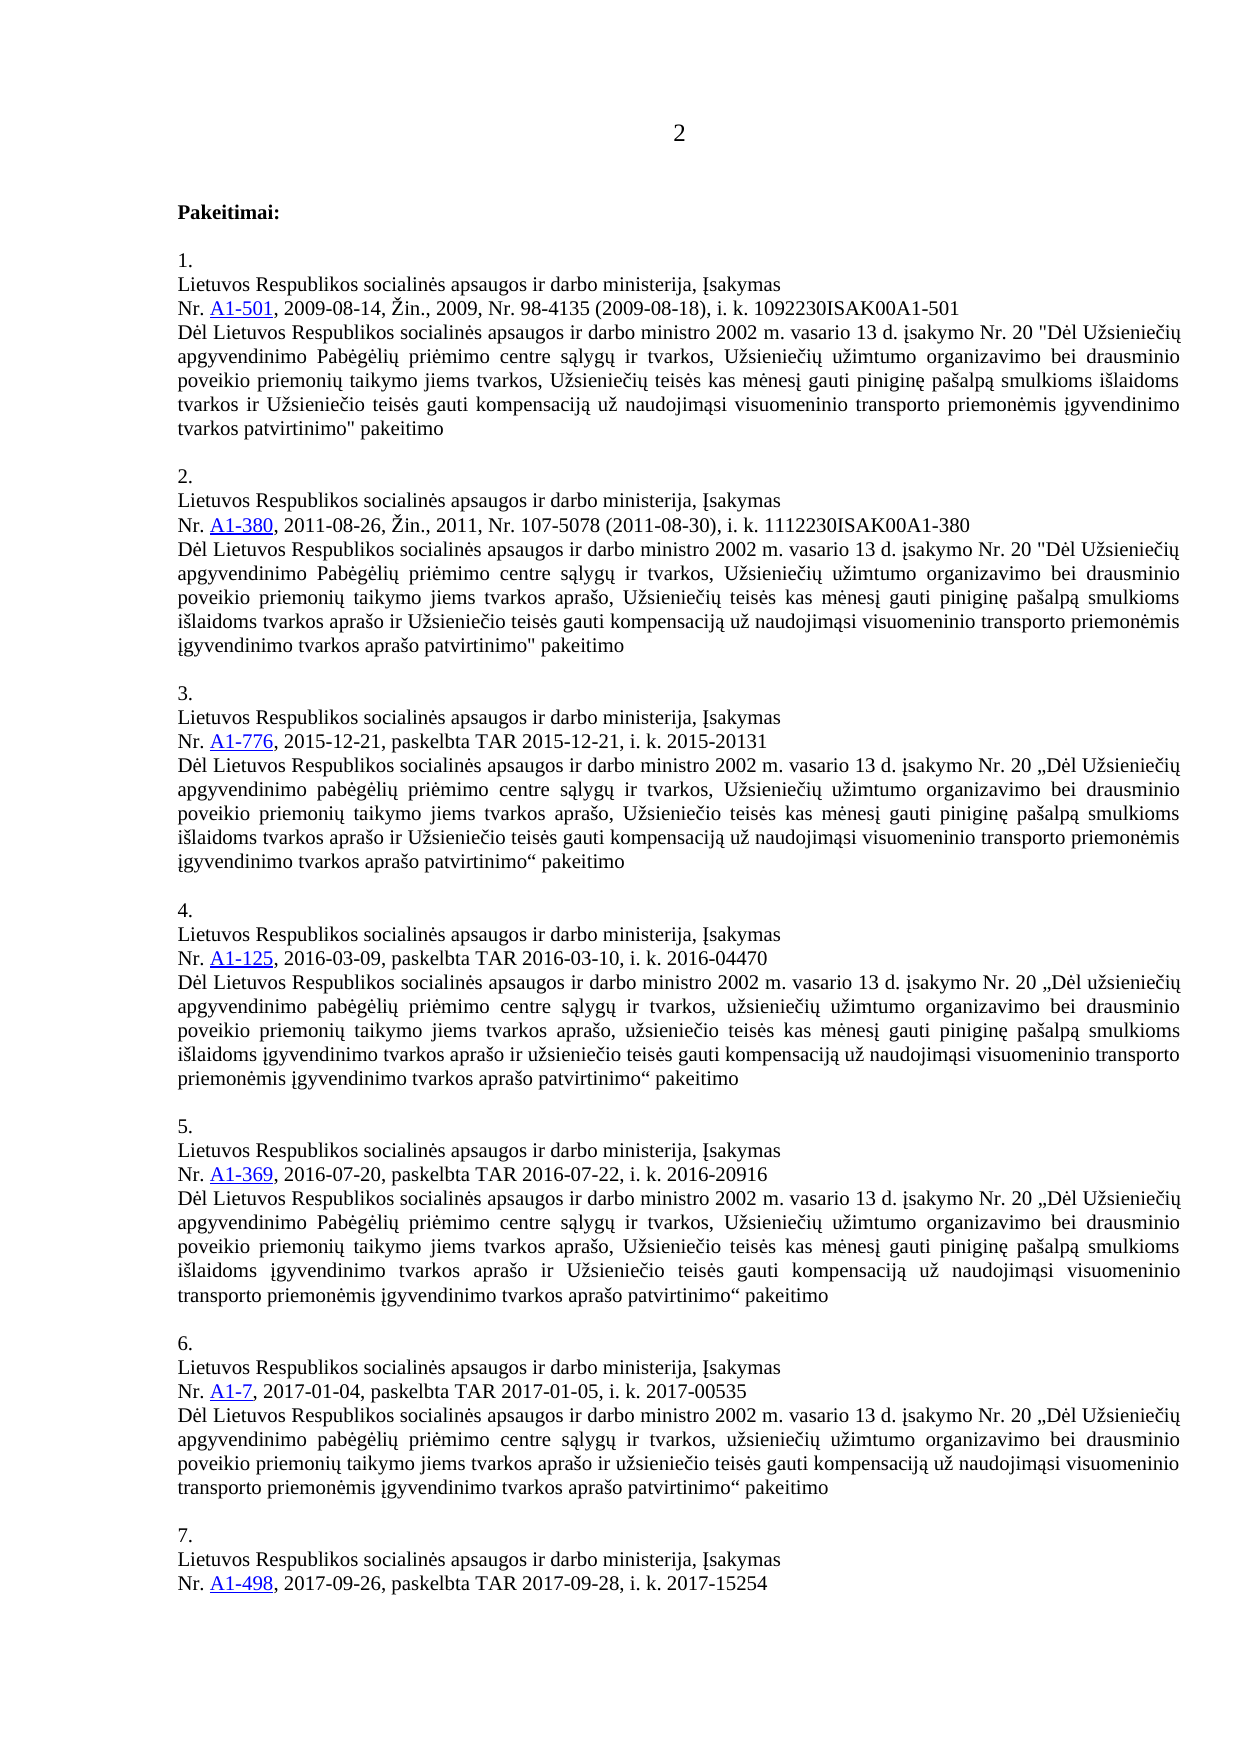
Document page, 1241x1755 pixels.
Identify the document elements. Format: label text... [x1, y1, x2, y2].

text Nr. A1-7, 2017-01-04, paskelbta TAR 2017-01-05, i. k. 2017-00535 [177, 1379, 1181, 1403]
text Lietuvos Respublikos socialinės apsaugos ir darbo ministerija, Įsakymas [177, 1138, 1181, 1162]
text Dėl Lietuvos Respublikos socialinės apsaugos ir darbo ministro 2002 m. vasario 13 d. įsakymo Nr. 20 "Dėl Užsieniečių apgyvendinimo Pabėgėlių priėmimo centre sąlygų ir tvarkos, Užsieniečių užimtumo organizavimo bei drausminio poveikio priemonių taikymo jiems tvarkos aprašo, Užsieniečių teisės kas mėnesį gauti piniginę pašalpą smulkioms išlaidoms tvarkos aprašo ir Užsieniečio teisės gauti kompensaciją už naudojimąsi visuomeninio transporto priemonėmis įgyvendinimo tvarkos aprašo patvirtinimo" pakeitimo [177, 537, 1181, 657]
text Lietuvos Respublikos socialinės apsaugos ir darbo ministerija, Įsakymas [177, 922, 1181, 946]
text Nr. A1-501, 2009-08-14, Žin., 2009, Nr. 98-4135 (2009-08-18), i. k. 1092230ISAK00A1-501 [177, 296, 1181, 320]
text Dėl Lietuvos Respublikos socialinės apsaugos ir darbo ministro 2002 m. vasario 13 d. įsakymo Nr. 20 „Dėl Užsieniečių apgyvendinimo pabėgėlių priėmimo centre sąlygų ir tvarkos, užsieniečių užimtumo organizavimo bei drausminio poveikio priemonių taikymo jiems tvarkos aprašo ir užsieniečio teisės gauti kompensaciją už naudojimąsi visuomeninio transporto priemonėmis įgyvendinimo tvarkos aprašo patvirtinimo“ pakeitimo [177, 1403, 1181, 1499]
text 2. [177, 464, 1181, 488]
text Nr. A1-498, 2017-09-26, paskelbta TAR 2017-09-28, i. k. 2017-15254 [177, 1571, 1181, 1595]
text Lietuvos Respublikos socialinės apsaugos ir darbo ministerija, Įsakymas [177, 705, 1181, 729]
text 4. [177, 897, 1181, 922]
text Nr. A1-125, 2016-03-09, paskelbta TAR 2016-03-10, i. k. 2016-04470 [177, 946, 1181, 970]
text Pakeitimai: [177, 200, 1181, 224]
text Lietuvos Respublikos socialinės apsaugos ir darbo ministerija, Įsakymas [177, 1355, 1181, 1379]
text 7. [177, 1523, 1181, 1547]
text Nr. A1-369, 2016-07-20, paskelbta TAR 2016-07-22, i. k. 2016-20916 [177, 1162, 1181, 1186]
text Dėl Lietuvos Respublikos socialinės apsaugos ir darbo ministro 2002 m. vasario 13 d. įsakymo Nr. 20 „Dėl užsieniečių apgyvendinimo pabėgėlių priėmimo centre sąlygų ir tvarkos, užsieniečių užimtumo organizavimo bei drausminio poveikio priemonių taikymo jiems tvarkos aprašo, užsieniečio teisės kas mėnesį gauti piniginę pašalpą smulkioms išlaidoms įgyvendinimo tvarkos aprašo ir užsieniečio teisės gauti kompensaciją už naudojimąsi visuomeninio transporto priemonėmis įgyvendinimo tvarkos aprašo patvirtinimo“ pakeitimo [177, 970, 1181, 1090]
text Dėl Lietuvos Respublikos socialinės apsaugos ir darbo ministro 2002 m. vasario 13 d. įsakymo Nr. 20 „Dėl Užsieniečių apgyvendinimo Pabėgėlių priėmimo centre sąlygų ir tvarkos, Užsieniečių užimtumo organizavimo bei drausminio poveikio priemonių taikymo jiems tvarkos aprašo, Užsieniečio teisės kas mėnesį gauti piniginę pašalpą smulkioms išlaidoms įgyvendinimo tvarkos aprašo ir Užsieniečio teisės gauti kompensaciją už naudojimąsi visuomeninio transporto priemonėmis įgyvendinimo tvarkos aprašo patvirtinimo“ pakeitimo [177, 1186, 1181, 1307]
text 5. [177, 1114, 1181, 1138]
text 6. [177, 1331, 1181, 1355]
text Lietuvos Respublikos socialinės apsaugos ir darbo ministerija, Įsakymas [177, 1547, 1181, 1571]
text Lietuvos Respublikos socialinės apsaugos ir darbo ministerija, Įsakymas [177, 488, 1181, 512]
text Dėl Lietuvos Respublikos socialinės apsaugos ir darbo ministro 2002 m. vasario 13 d. įsakymo Nr. 20 „Dėl Užsieniečių apgyvendinimo pabėgėlių priėmimo centre sąlygų ir tvarkos, Užsieniečių užimtumo organizavimo bei drausminio poveikio priemonių taikymo jiems tvarkos aprašo, Užsieniečio teisės kas mėnesį gauti piniginę pašalpą smulkioms išlaidoms tvarkos aprašo ir Užsieniečio teisės gauti kompensaciją už naudojimąsi visuomeninio transporto priemonėmis įgyvendinimo tvarkos aprašo patvirtinimo“ pakeitimo [177, 753, 1181, 873]
text Dėl Lietuvos Respublikos socialinės apsaugos ir darbo ministro 2002 m. vasario 13 d. įsakymo Nr. 20 "Dėl Užsieniečių apgyvendinimo Pabėgėlių priėmimo centre sąlygų ir tvarkos, Užsieniečių užimtumo organizavimo bei drausminio poveikio priemonių taikymo jiems tvarkos, Užsieniečių teisės kas mėnesį gauti piniginę pašalpą smulkioms išlaidoms tvarkos ir Užsieniečio teisės gauti kompensaciją už naudojimąsi visuomeninio transporto priemonėmis įgyvendinimo tvarkos patvirtinimo" pakeitimo [177, 320, 1181, 440]
text 3. [177, 681, 1181, 705]
text 1. [177, 248, 1181, 272]
text Nr. A1-776, 2015-12-21, paskelbta TAR 2015-12-21, i. k. 2015-20131 [177, 729, 1181, 753]
text Lietuvos Respublikos socialinės apsaugos ir darbo ministerija, Įsakymas [177, 272, 1181, 296]
text Nr. A1-380, 2011-08-26, Žin., 2011, Nr. 107-5078 (2011-08-30), i. k. 1112230ISAK00A1-380 [177, 512, 1181, 537]
